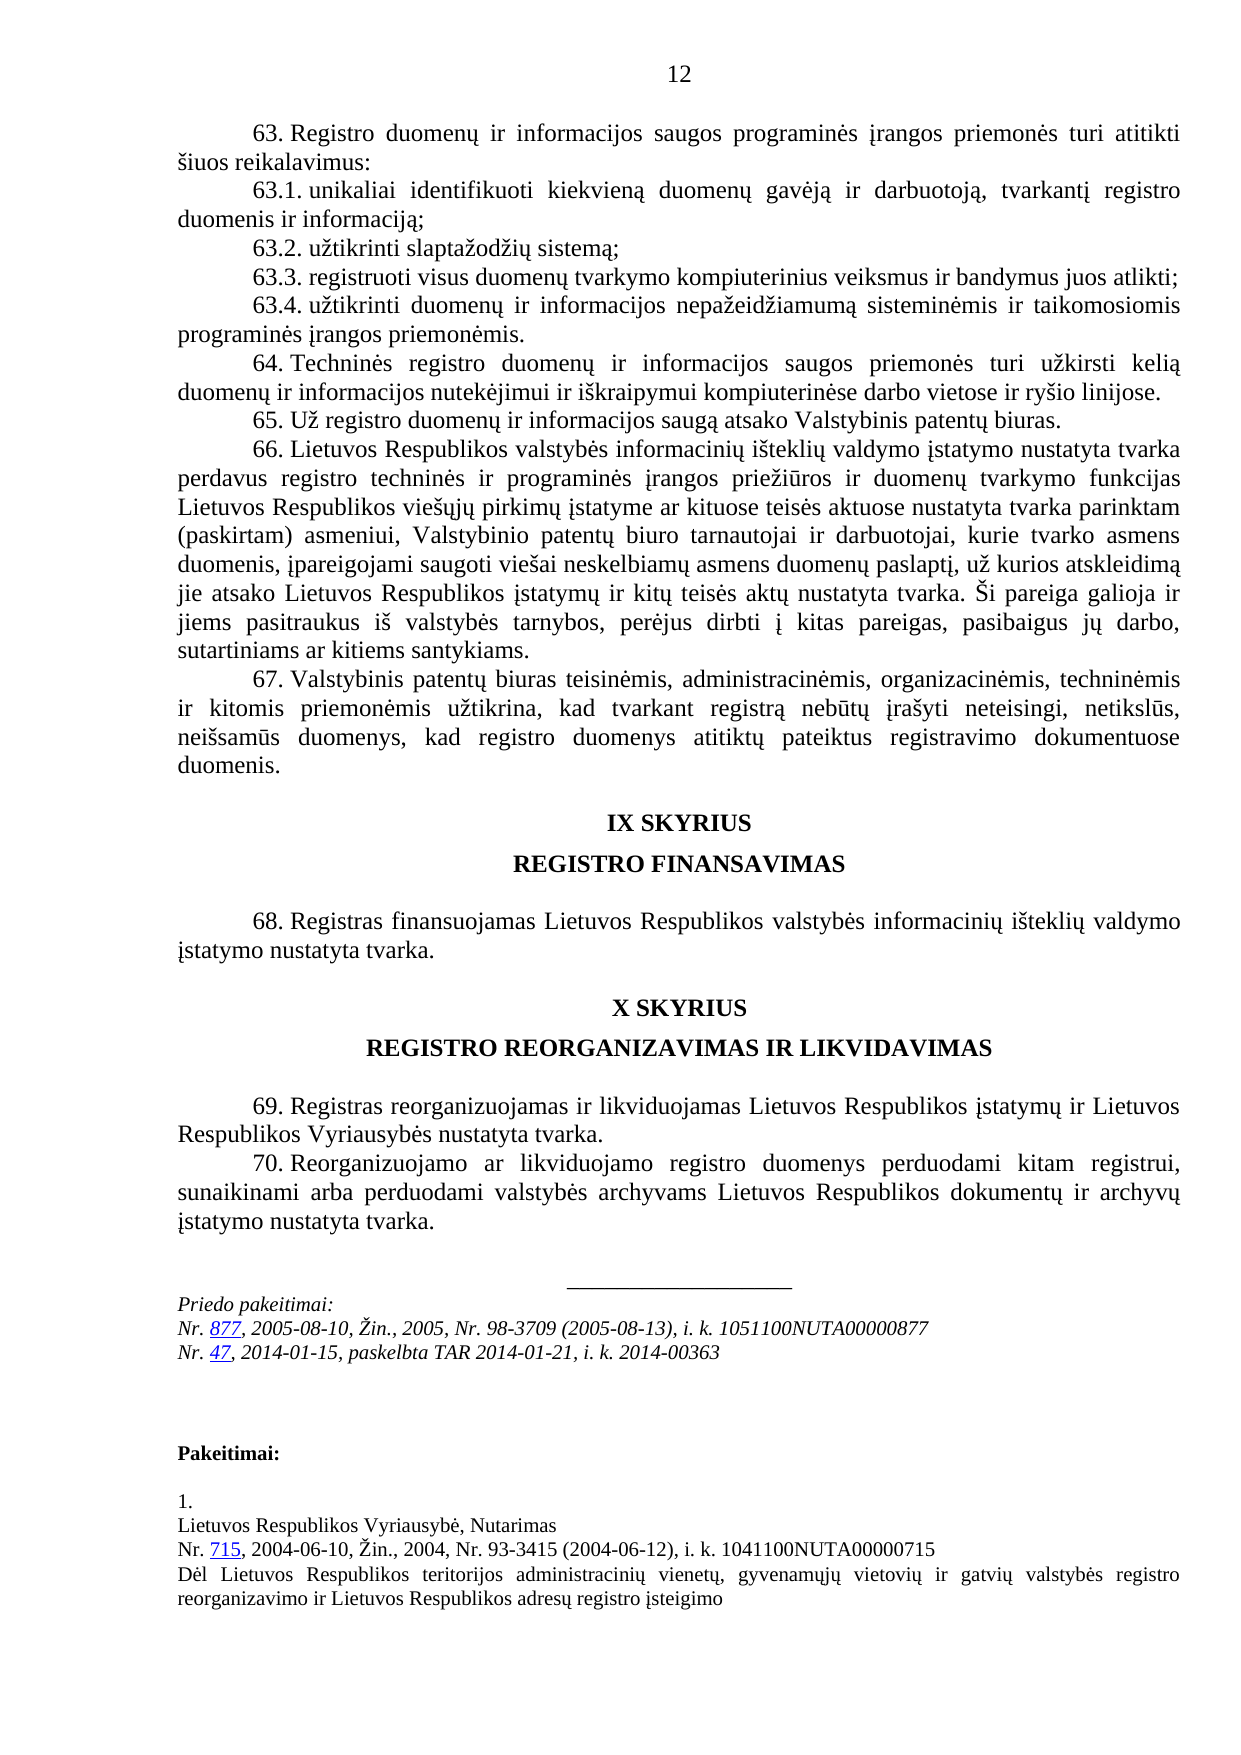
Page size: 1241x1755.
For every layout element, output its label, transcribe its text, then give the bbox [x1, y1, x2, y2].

text 67. Valstybinis patentų biuras teisinėmis, administracinėmis, organizacinėmis, techninėmis ir kitomis priemonėmis užtikrina, kad tvarkant registrą nebūtų įrašyti neteisingi, netikslūs, neišsamūs duomenys, kad registro duomenys atitiktų pateiktus registravimo dokumentuose duomenis. [177, 664, 1181, 779]
text Dėl Lietuvos Respublikos teritorijos administracinių vienetų, gyvenamųjų vietovių ir gatvių valstybės registro reorganizavimo ir Lietuvos Respublikos adresų registro įsteigimo [177, 1561, 1181, 1609]
text REGISTRO REORGANIZAVIMAS IR LIKVIDAVIMAS [177, 1033, 1181, 1062]
text __________________ [177, 1263, 1181, 1292]
text 63. Registro duomenų ir informacijos saugos programinės įrangos priemonės turi atitikti šiuos reikalavimus: [177, 118, 1181, 176]
text 63.2. užtikrinti slaptažodžių sistemą; [177, 233, 1181, 262]
text 1. [177, 1489, 1181, 1513]
text 66. Lietuvos Respublikos valstybės informacinių išteklių valdymo įstatymo nustatyta tvarka perdavus registro techninės ir programinės įrangos priežiūros ir duomenų tvarkymo funkcijas Lietuvos Respublikos viešųjų pirkimų įstatyme ar kituose teisės aktuose nustatyta tvarka parinktam (paskirtam) asmeniui, Valstybinio patentų biuro tarnautojai ir darbuotojai, kurie tvarko asmens duomenis, įpareigojami saugoti viešai neskelbiamų asmens duomenų paslaptį, už kurios atskleidimą jie atsako Lietuvos Respublikos įstatymų ir kitų teisės aktų nustatyta tvarka. Ši pareiga galioja ir jiems pasitraukus iš valstybės tarnybos, perėjus dirbti į kitas pareigas, pasibaigus jų darbo, sutartiniams ar kitiems santykiams. [177, 434, 1181, 664]
text 63.1. unikaliai identifikuoti kiekvieną duomenų gavėją ir darbuotoją, tvarkantį registro duomenis ir informaciją; [177, 176, 1181, 233]
text 63.4. užtikrinti duomenų ir informacijos nepažeidžiamumą sisteminėmis ir taikomosiomis programinės įrangos priemonėmis. [177, 291, 1181, 348]
text REGISTRO FINANSAVIMAS [177, 849, 1181, 878]
text Pakeitimai: [177, 1441, 1181, 1465]
text Nr. 715, 2004-06-10, Žin., 2004, Nr. 93-3415 (2004-06-12), i. k. 1041100NUTA00000715 [177, 1537, 1181, 1561]
text 64. Techninės registro duomenų ir informacijos saugos priemonės turi užkirsti kelią duomenų ir informacijos nutekėjimui ir iškraipymui kompiuterinėse darbo vietose ir ryšio linijose. [177, 348, 1181, 406]
text 65. Už registro duomenų ir informacijos saugą atsako Valstybinis patentų biuras. [177, 406, 1181, 434]
text 63.3. registruoti visus duomenų tvarkymo kompiuterinius veiksmus ir bandymus juos atlikti; [177, 262, 1181, 291]
text 70. Reorganizuojamo ar likviduojamo registro duomenys perduodami kitam registrui, sunaikinami arba perduodami valstybės archyvams Lietuvos Respublikos dokumentų ir archyvų įstatymo nustatyta tvarka. [177, 1148, 1181, 1234]
text Priedo pakeitimai: [177, 1292, 1181, 1316]
text X SKYRIUS [177, 993, 1181, 1021]
text Lietuvos Respublikos Vyriausybė, Nutarimas [177, 1513, 1181, 1537]
text Nr. 47, 2014-01-15, paskelbta TAR 2014-01-21, i. k. 2014-00363 [177, 1340, 1181, 1364]
text 68. Registras finansuojamas Lietuvos Respublikos valstybės informacinių išteklių valdymo įstatymo nustatyta tvarka. [177, 906, 1181, 964]
text 69. Registras reorganizuojamas ir likviduojamas Lietuvos Respublikos įstatymų ir Lietuvos Respublikos Vyriausybės nustatyta tvarka. [177, 1091, 1181, 1148]
text IX SKYRIUS [177, 808, 1181, 837]
text Nr. 877, 2005-08-10, Žin., 2005, Nr. 98-3709 (2005-08-13), i. k. 1051100NUTA00000877 [177, 1316, 1181, 1340]
